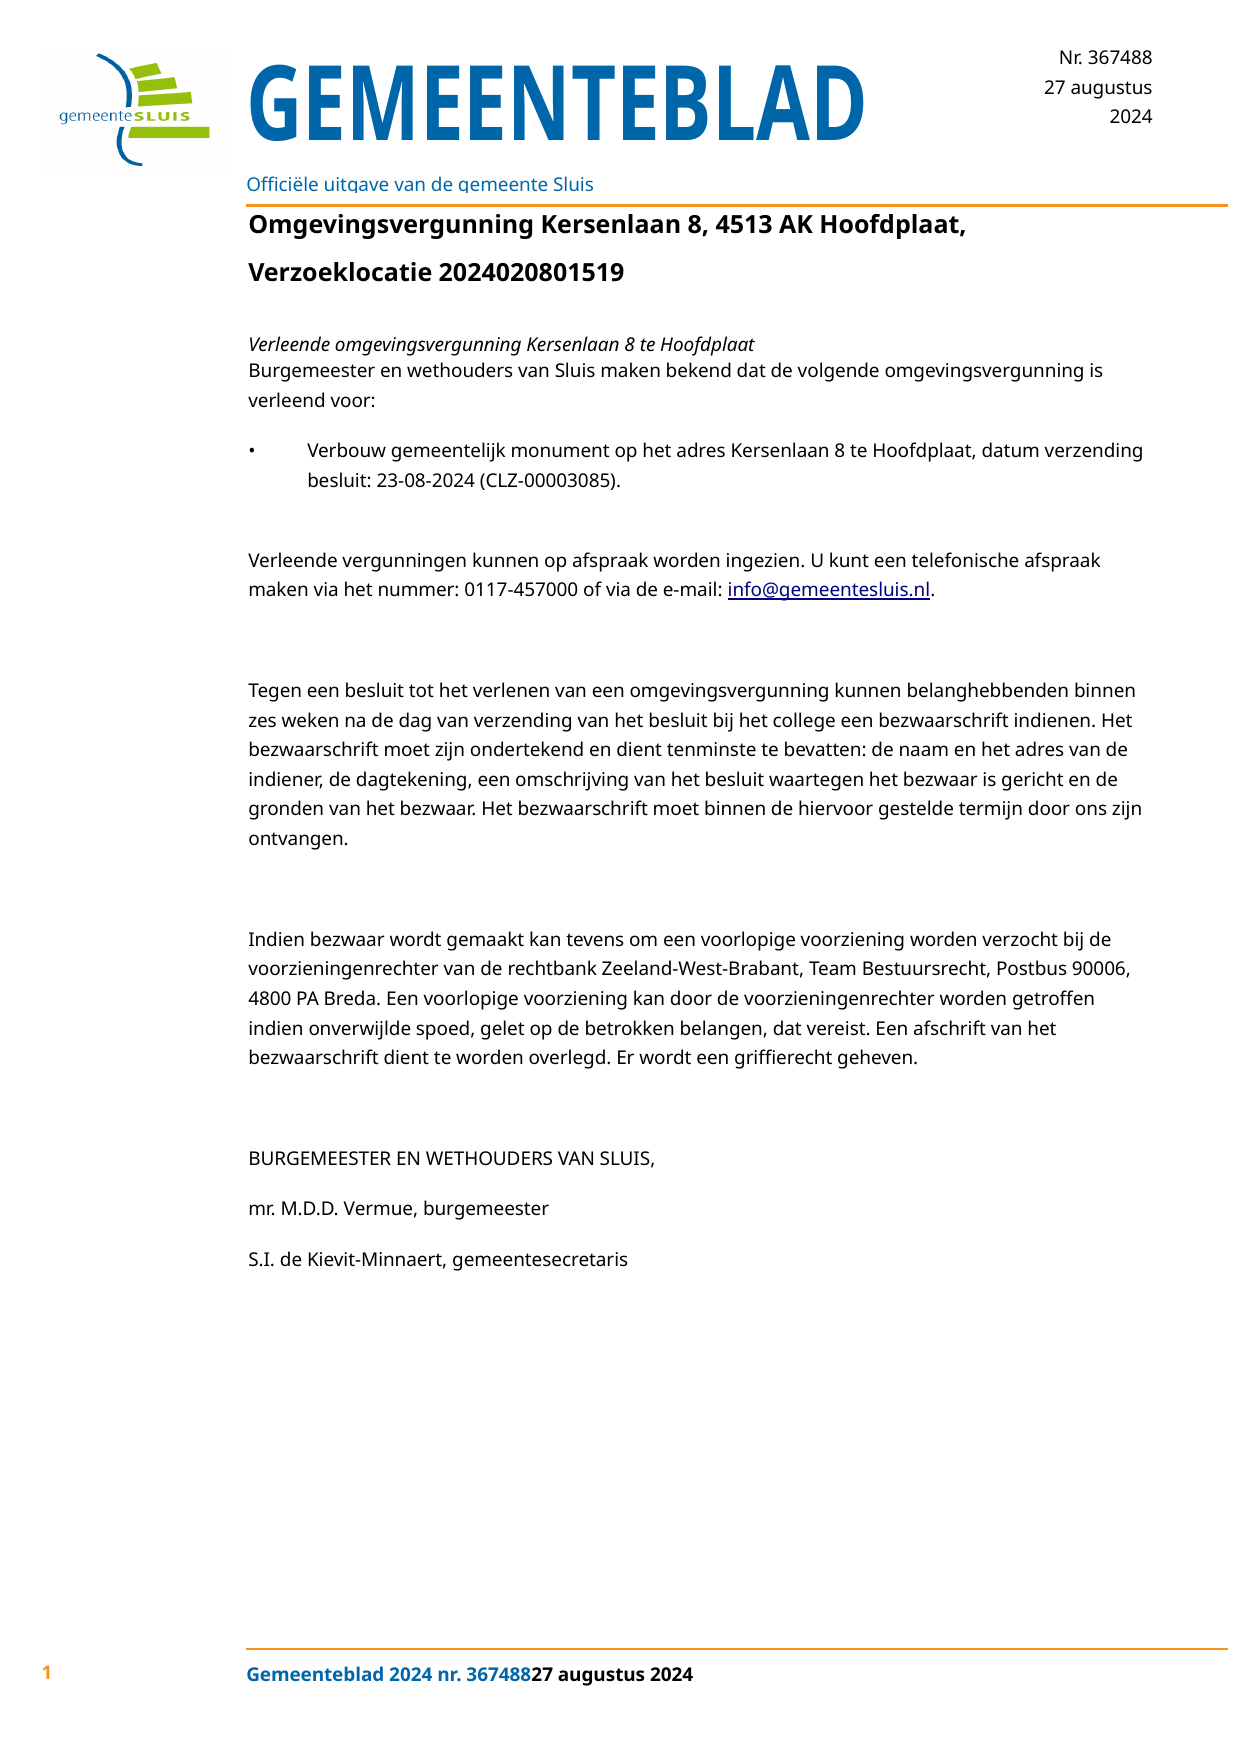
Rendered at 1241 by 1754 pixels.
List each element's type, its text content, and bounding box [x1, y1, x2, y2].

text Indien bezwaar wordt gemaakt kan tevens om een voorlopige voorziening worden verzocht bij de voorzieningenrechter van de rechtbank Zeeland-West-Brabant, Team Bestuursrecht, Postbus 90006, 4800 PA Breda. Een voorlopige voorziening kan door de voorzieningenrechter worden getroffen indien onverwijlde spoed, gelet op de betrokken belangen, dat vereist. Een afschrift van het bezwaarschrift dient te worden overlegd. Er wordt een griffierecht geheven. [248, 926, 1152, 1070]
text S.I. de Kievit-Minnaert, gemeentesecretaris [248, 1246, 1152, 1272]
text Verleende vergunningen kunnen op afspraak worden ingezien. U kunt een telefonische afspraak maken via het nummer: 0117-457000 of via de e-mail: info@gemeentesluis.nl. [248, 547, 1152, 602]
text mr. M.D.D. Vermue, burgemeester [248, 1196, 1152, 1221]
picture [41, 47, 231, 172]
text Tegen een besluit tot het verlenen van een omgevingsvergunning kunnen belanghebbenden binnen zes weken na de dag van verzending van het besluit bij het college een bezwaarschrift indienen. Het bezwaarschrift moet zijn ondertekend en dient tenminste te bevatten: de naam en het adres van de indiener, de dagtekening, een omschrijving van het besluit waartegen het bezwaar is gericht en de gronden van het bezwaar. Het bezwaarschrift moet binnen de hiervoor gestelde termijn door ons zijn ontvangen. [248, 677, 1152, 851]
list Verbouw gemeentelijk monument op het adres Kersenlaan 8 te Hoofdplaat, datum verzending besluit: 23-08-2024 (CLZ-00003085). [248, 437, 1152, 492]
text Burgemeester en wethouders van Sluis maken bekend dat de volgende omgevingsvergunning is verleend voor: [248, 357, 1152, 412]
text Omgevingsvergunning Kersenlaan 8, 4513 AK Hoofdplaat, Verzoeklocatie 2024020801519 [248, 207, 1152, 288]
text BURGEMEESTER EN WETHOUDERS VAN SLUIS, [248, 1145, 1152, 1171]
text Verleende omgevingsvergunning Kersenlaan 8 te Hoofdplaat [248, 331, 1152, 357]
